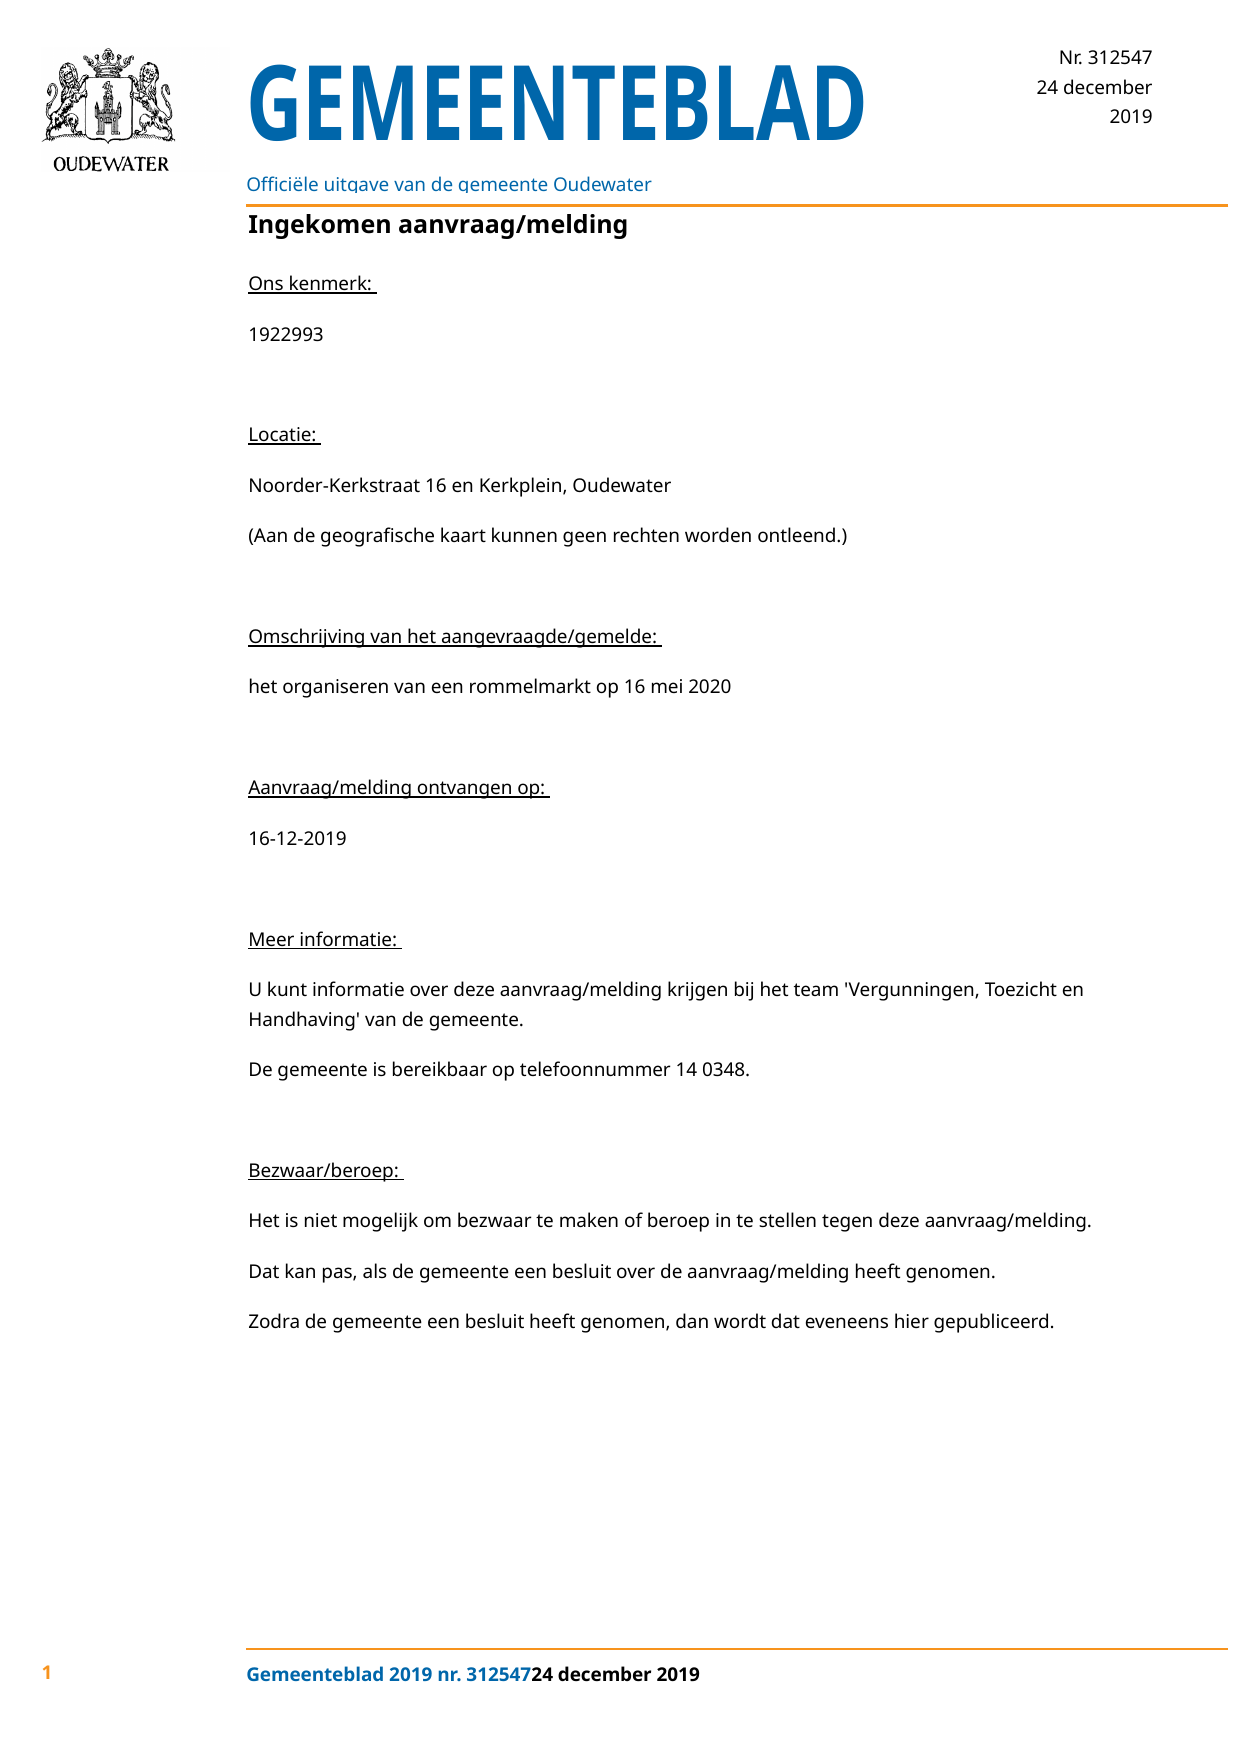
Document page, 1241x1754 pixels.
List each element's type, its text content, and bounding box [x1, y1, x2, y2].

text Het is niet mogelijk om bezwaar te maken of beroep in te stellen tegen deze aanvraag/melding. [248, 1207, 1152, 1233]
text De gemeente is bereikbaar op telefoonnummer 14 0348. [248, 1056, 1152, 1082]
text Dat kan pas, als de gemeente een besluit over de aanvraag/melding heeft genomen. [248, 1258, 1152, 1283]
text het organiseren van een rommelmarkt op 16 mei 2020 [248, 674, 1152, 699]
text U kunt informatie over deze aanvraag/melding krijgen bij het team 'Vergunningen, Toezicht en Handhaving' van de gemeente. [248, 976, 1152, 1031]
text Omschrijving van het aangevraagde/gemelde: [248, 623, 1152, 649]
text (Aan de geografische kaart kunnen geen rechten worden ontleend.) [248, 522, 1152, 548]
text Bezwaar/beroep: [248, 1157, 1152, 1183]
text Zodra de gemeente een besluit heeft genomen, dan wordt dat eveneens hier gepubliceerd. [248, 1308, 1152, 1334]
text Ingekomen aanvraag/melding [248, 207, 1152, 241]
text 16-12-2019 [248, 825, 1152, 851]
text Noorder-Kerkstraat 16 en Kerkplein, Oudewater [248, 472, 1152, 498]
text Aanvraag/melding ontvangen op: [248, 774, 1152, 800]
picture [41, 47, 231, 172]
text Locatie: [248, 422, 1152, 447]
text 1922993 [248, 321, 1152, 346]
text Meer informatie: [248, 926, 1152, 951]
text Ons kenmerk: [248, 270, 1152, 296]
